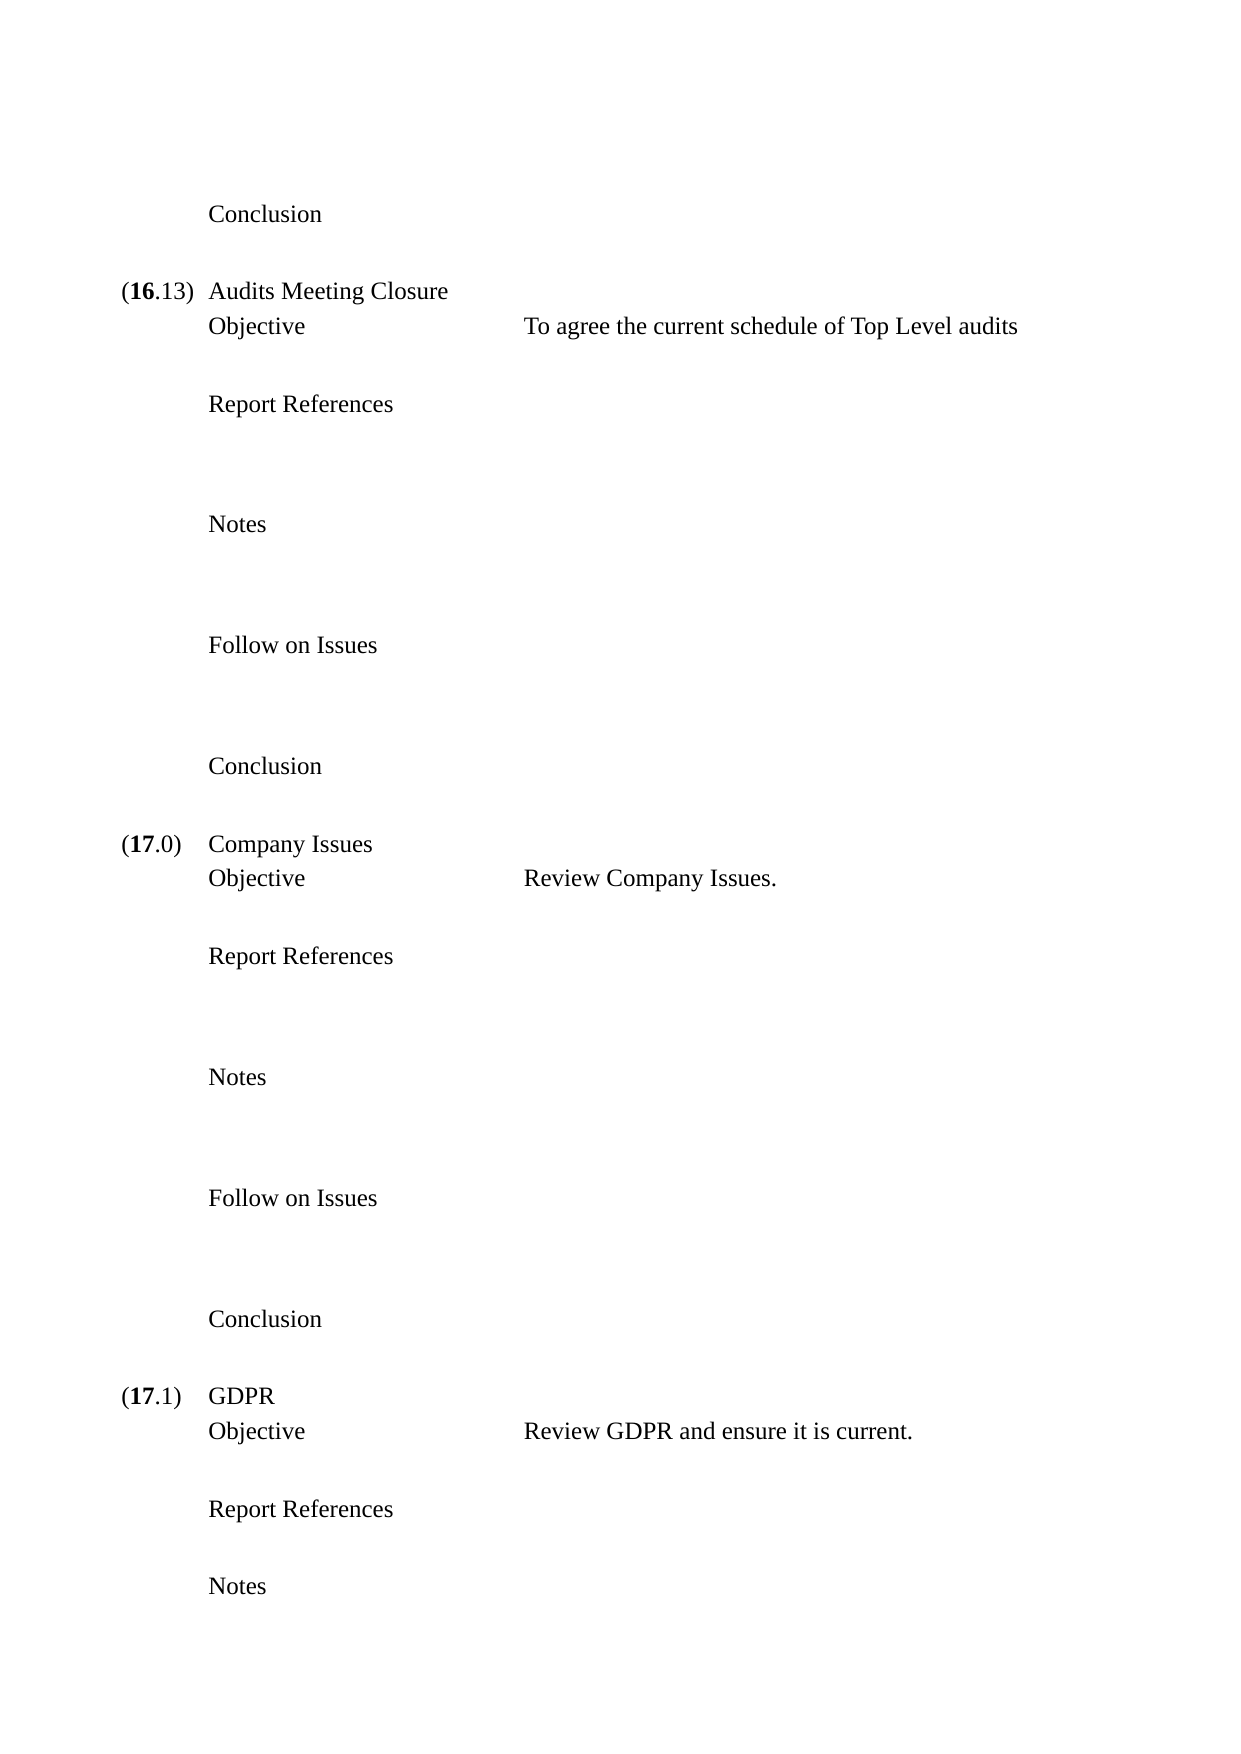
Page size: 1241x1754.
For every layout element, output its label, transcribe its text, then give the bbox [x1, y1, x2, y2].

table_cell [521, 153, 1122, 273]
table_cell [118, 1448, 205, 1568]
table_cell Notes [205, 464, 521, 584]
table_cell [521, 826, 1122, 861]
table_cell Conclusion [205, 153, 521, 273]
table_cell [118, 861, 205, 895]
table_cell (17.1) [118, 1379, 205, 1413]
table_cell Report References [205, 895, 521, 1016]
table_cell [118, 343, 205, 463]
table_cell [118, 1137, 205, 1258]
table_cell [118, 1413, 205, 1448]
table_cell [521, 464, 1122, 584]
table_cell [521, 1569, 1122, 1632]
table_cell Follow on Issues [205, 1137, 521, 1258]
table_cell [205, 118, 521, 153]
table_cell [521, 274, 1122, 308]
table_cell Conclusion [205, 1258, 521, 1378]
table_cell [521, 705, 1122, 826]
table_cell [521, 1137, 1122, 1258]
table_cell Company Issues [205, 826, 521, 861]
table_cell Notes [205, 1569, 521, 1632]
table_cell (16.13) [118, 274, 205, 308]
table_cell Report References [205, 343, 521, 463]
table_cell [118, 308, 205, 343]
table_cell [521, 343, 1122, 463]
table_cell [118, 153, 205, 273]
table_cell [521, 1379, 1122, 1413]
table_cell [118, 1569, 205, 1632]
table_cell Follow on Issues [205, 584, 521, 705]
table_cell [521, 1258, 1122, 1378]
table_cell [118, 464, 205, 584]
table_cell (17.0) [118, 826, 205, 861]
table_cell Report References [205, 1448, 521, 1568]
table_cell Objective [205, 308, 521, 343]
table_cell [521, 118, 1122, 153]
table_cell To agree the current schedule of Top Level audits [521, 308, 1122, 343]
table_cell [118, 705, 205, 826]
table_cell [118, 1016, 205, 1137]
table_cell GDPR [205, 1379, 521, 1413]
table_cell [118, 118, 205, 153]
table_cell Review Company Issues. [521, 861, 1122, 895]
table_cell [118, 584, 205, 705]
table_cell Objective [205, 861, 521, 895]
table_cell [118, 895, 205, 1016]
table_cell Review GDPR and ensure it is current. [521, 1413, 1122, 1448]
table_cell [521, 895, 1122, 1016]
table_cell Objective [205, 1413, 521, 1448]
table_cell Notes [205, 1016, 521, 1137]
table_cell Audits Meeting Closure [205, 274, 521, 308]
table_cell [521, 1016, 1122, 1137]
table_cell [521, 1448, 1122, 1568]
table_cell [118, 1258, 205, 1378]
table_cell [521, 584, 1122, 705]
table_cell Conclusion [205, 705, 521, 826]
